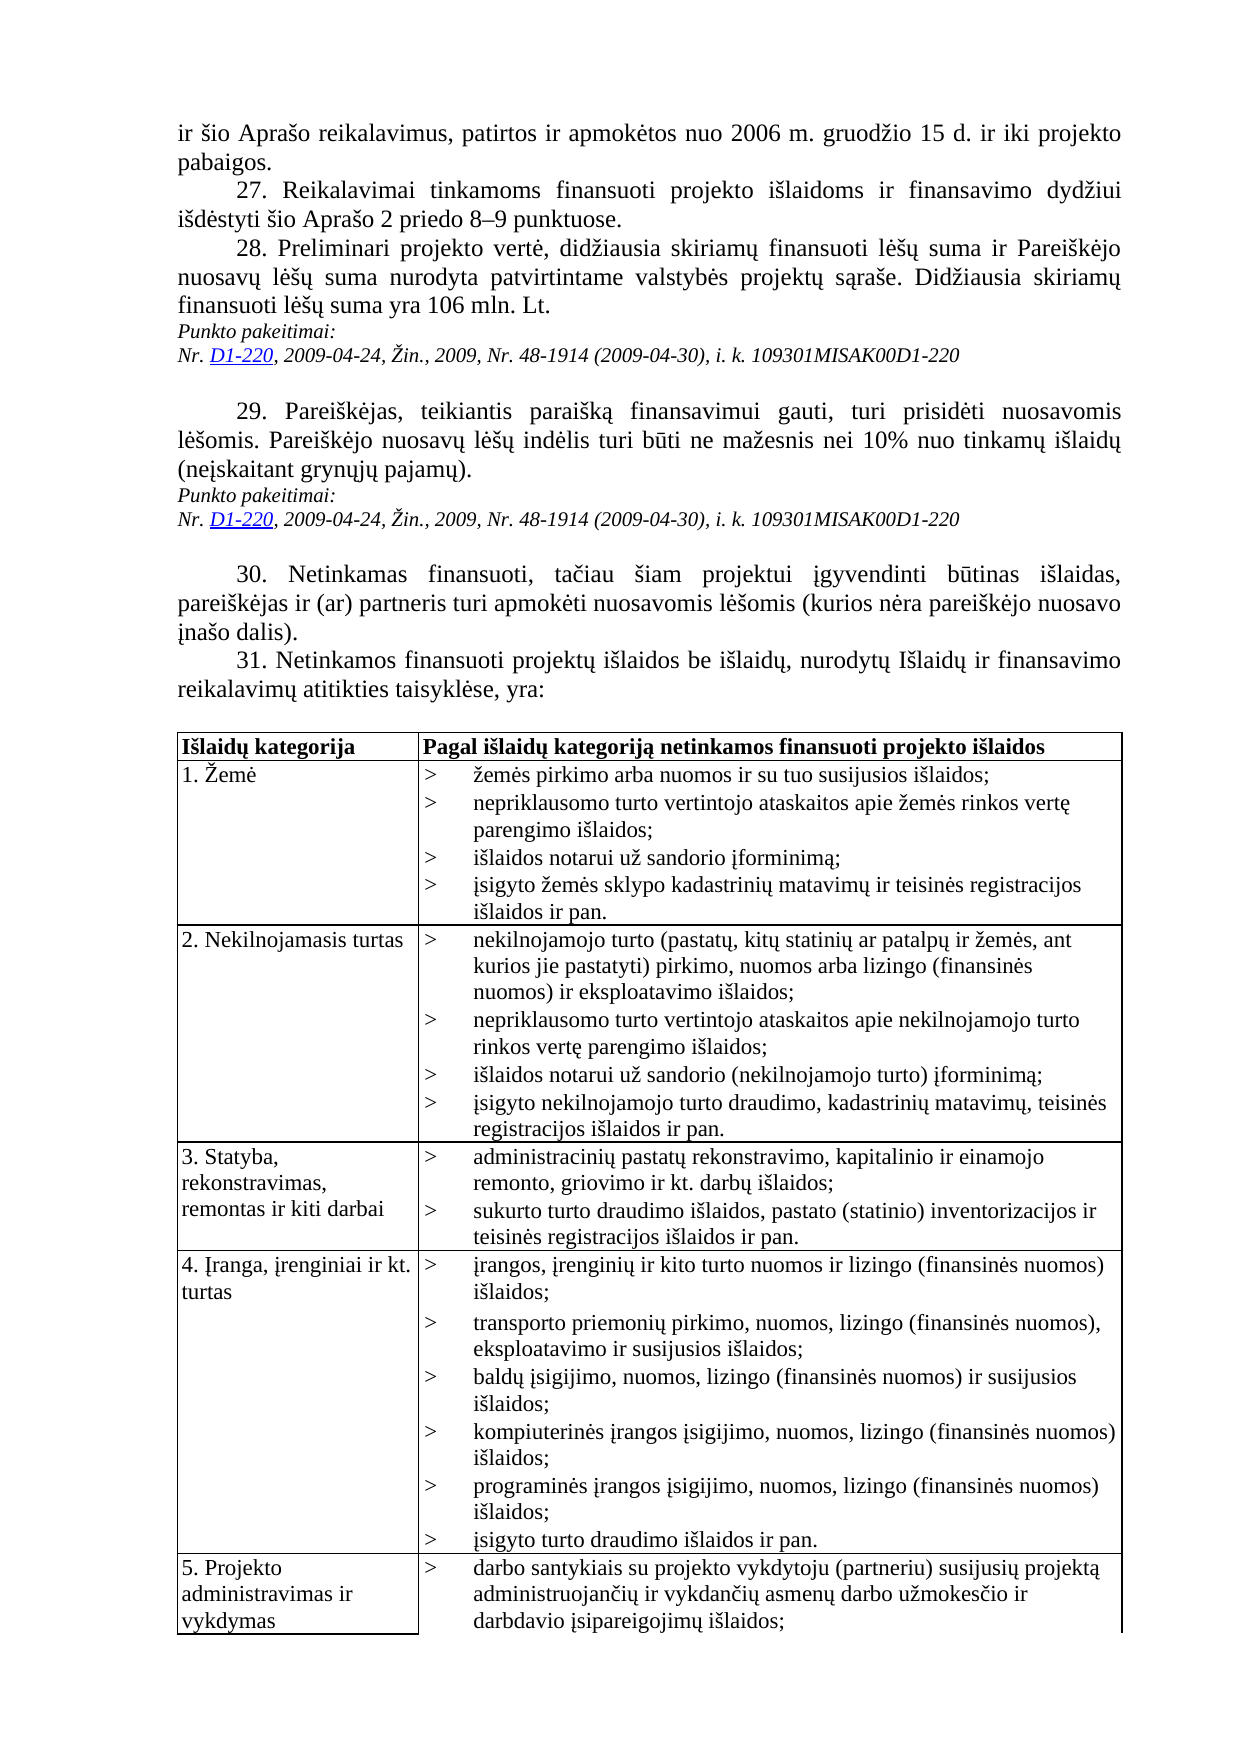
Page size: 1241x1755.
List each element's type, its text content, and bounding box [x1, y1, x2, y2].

table_cell > [419, 1525, 469, 1553]
table_cell įsigyto žemės sklypo kadastrinių matavimų ir teisinės registracijos išlaidos ir pan. [469, 870, 1121, 924]
table_cell > [419, 1059, 469, 1087]
table_cell programinės įrangos įsigijimo, nuomos, lizingo (finansinės nuomos) išlaidos; [469, 1470, 1121, 1525]
text ir šio Aprašo reikalavimus, patirtos ir apmokėtos nuo 2006 m. gruodžio 15 d. ir iki projekto pabaigos. [177, 118, 1122, 176]
table_cell > [419, 788, 469, 842]
table_cell > [419, 1005, 469, 1059]
text 31. Netinkamos finansuoti projektų išlaidos be išlaidų, nurodytų Išlaidų ir finansavimo reikalavimų atitikties taisyklėse, yra: [177, 646, 1122, 703]
table_cell > [419, 1554, 469, 1633]
table_cell išlaidos notarui už sandorio įforminimą; [469, 842, 1121, 870]
table_cell transporto priemonių pirkimo, nuomos, lizingo (finansinės nuomos), eksploatavimo ir susijusios išlaidos; [469, 1308, 1121, 1362]
text 27. Reikalavimai tinkamoms finansuoti projekto išlaidoms ir finansavimo dydžiui išdėstyti šio Aprašo 2 priedo 8–9 punktuose. [177, 176, 1122, 233]
table_cell administracinių pastatų rekonstravimo, kapitalinio ir einamojo remonto, griovimo ir kt. darbų išlaidos; [469, 1143, 1121, 1196]
text Punkto pakeitimai: [177, 482, 1122, 507]
text 29. Pareiškėjas, teikiantis paraišką finansavimui gauti, turi prisidėti nuosavomis lėšomis. Pareiškėjo nuosavų lėšų indėlis turi būti ne mažesnis nei 10% nuo tinkamų išlaidų (neįskaitant grynųjų pajamų). [177, 396, 1122, 482]
table_cell 4. Įranga, įrenginiai ir kt. turtas [178, 1251, 418, 1553]
table_cell nepriklausomo turto vertintojo ataskaitos apie žemės rinkos vertę parengimo išlaidos; [469, 788, 1121, 842]
table_cell > [419, 1362, 469, 1416]
table_cell 5. Projekto administravimas ir vykdymas [178, 1554, 418, 1633]
table_cell > [419, 1143, 469, 1196]
text 30. Netinkamas finansuoti, tačiau šiam projektui įgyvendinti būtinas išlaidas, pareiškėjas ir (ar) partneris turi apmokėti nuosavomis lėšomis (kurios nėra pareiškėjo nuosavo įnašo dalis). [177, 559, 1122, 646]
table_header Išlaidų kategorija [178, 733, 418, 760]
table_cell įsigyto turto draudimo išlaidos ir pan. [469, 1525, 1121, 1553]
table_cell nekilnojamojo turto (pastatų, kitų statinių ar patalpų ir žemės, ant kurios jie pastatyti) pirkimo, nuomos arba lizingo (finansinės nuomos) ir eksploatavimo išlaidos; [469, 926, 1121, 1005]
text 28. Preliminari projekto vertė, didžiausia skiriamų finansuoti lėšų suma ir Pareiškėjo nuosavų lėšų suma nurodyta patvirtintame valstybės projektų sąraše. Didžiausia skiriamų finansuoti lėšų suma yra 106 mln. Lt. [177, 233, 1122, 319]
text Nr. D1-220, 2009-04-24, Žin., 2009, Nr. 48-1914 (2009-04-30), i. k. 109301MISAK00D1-220 [177, 343, 1122, 367]
table_cell > [419, 926, 469, 1005]
table_header Pagal išlaidų kategoriją netinkamos finansuoti projekto išlaidos [419, 733, 1121, 760]
table_cell 3. Statyba, rekonstravimas, remontas ir kiti darbai [178, 1143, 418, 1250]
table_cell sukurto turto draudimo išlaidos, pastato (statinio) inventorizacijos ir teisinės registracijos išlaidos ir pan. [469, 1196, 1121, 1250]
table_cell > [419, 1196, 469, 1250]
table_cell darbo santykiais su projekto vykdytoju (partneriu) susijusių projektą administruojančių ir vykdančių asmenų darbo užmokesčio ir darbdavio įsipareigojimų išlaidos; [469, 1554, 1121, 1633]
table_cell nepriklausomo turto vertintojo ataskaitos apie nekilnojamojo turto rinkos vertę parengimo išlaidos; [469, 1005, 1121, 1059]
table_cell išlaidos notarui už sandorio (nekilnojamojo turto) įforminimą; [469, 1059, 1121, 1087]
table_cell kompiuterinės įrangos įsigijimo, nuomos, lizingo (finansinės nuomos) išlaidos; [469, 1416, 1121, 1470]
table_cell žemės pirkimo arba nuomos ir su tuo susijusios išlaidos; [469, 761, 1121, 788]
table_cell > [419, 1308, 469, 1362]
table_cell > [419, 1470, 469, 1525]
table_cell > [419, 1087, 469, 1141]
text Nr. D1-220, 2009-04-24, Žin., 2009, Nr. 48-1914 (2009-04-30), i. k. 109301MISAK00D1-220 [177, 507, 1122, 531]
table_cell > [419, 761, 469, 788]
table_cell 1. Žemė [178, 761, 418, 924]
table_cell įsigyto nekilnojamojo turto draudimo, kadastrinių matavimų, teisinės registracijos išlaidos ir pan. [469, 1087, 1121, 1141]
text Punkto pakeitimai: [177, 319, 1122, 343]
table_cell 2. Nekilnojamasis turtas [178, 926, 418, 1141]
table_cell > [419, 1251, 469, 1308]
table_cell baldų įsigijimo, nuomos, lizingo (finansinės nuomos) ir susijusios išlaidos; [469, 1362, 1121, 1416]
table_cell įrangos, įrenginių ir kito turto nuomos ir lizingo (finansinės nuomos) išlaidos; [469, 1251, 1121, 1308]
table_cell > [419, 870, 469, 924]
table_cell > [419, 1416, 469, 1470]
table_cell > [419, 842, 469, 870]
